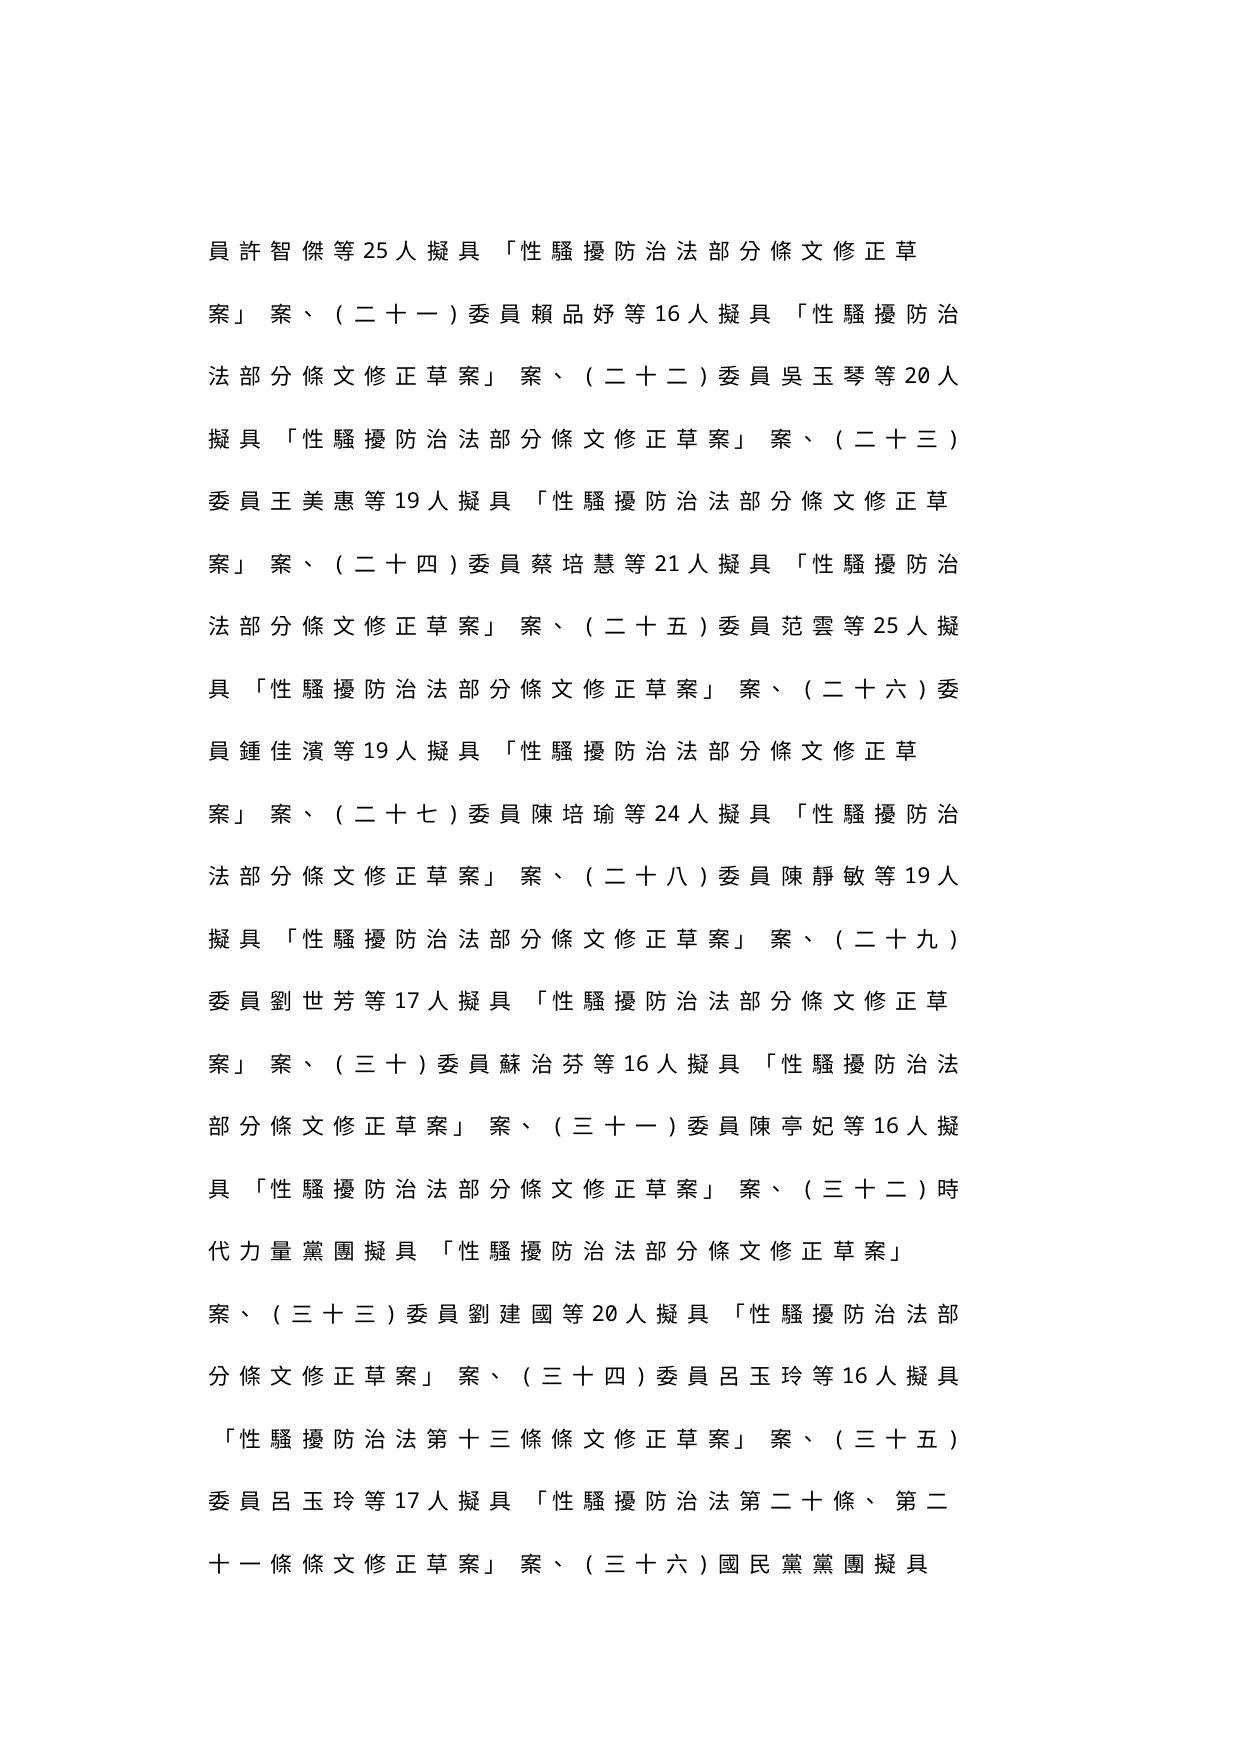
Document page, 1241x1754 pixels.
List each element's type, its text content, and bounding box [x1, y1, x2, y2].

table_cell [1023, 219, 1053, 1594]
table_cell 1 [986, 219, 1023, 1594]
table_cell 員許智傑等25人擬具「性騷擾防治法部分條文修正草案」案、(二十一)委員賴品妤等16人擬具「性騷擾防治法部分條文修正草案」案、(二十二)委員吳玉琴等20人擬具「性騷擾防治法部分條文修正草案」案、(二十三)委員王美惠等19人擬具「性騷擾防治法部分條文修正草案」案、(二十四)委員蔡培慧等21人擬具「性騷擾防治法部分條文修正草案」案、(二十五)委員范雲等25人擬具「性騷擾防治法部分條文修正草案」案、(二十六)委員鍾佳濱等19人擬具「性騷擾防治法部分條文修正草案」案、(二十七)委員陳培瑜等24人擬具「性騷擾防治法部分條文修正草案」案、(二十八)委員陳靜敏等19人擬具「性騷擾防治法部分條文修正草案」案、(二十九)委員劉世芳等17人擬具「性騷擾防治法部分條文修正草案」案、(三十)委員蘇治芬等16人擬具「性騷擾防治法部分條文修正草案」案、(三十一)委員陳亭妃等16人擬具「性騷擾防治法部分條文修正草案」案、(三十二)時代力量黨團擬具「性騷擾防治法部分條文修正草案」案、(三十三)委員劉建國等20人擬具「性騷擾防治法部分條文修正草案」案、(三十四)委員呂玉玲等16人擬具「性騷擾防治法第十三條條文修正草案」案、(三十五)委員呂玉玲等17人擬具「性騷擾防治法第二十條、第二十一條條文修正草案」案、(三十六)國民黨黨團擬具 [150, 219, 967, 1594]
table_cell ） [1091, 219, 1108, 1594]
table_cell [1053, 219, 1091, 1594]
table_cell （ [967, 219, 986, 1594]
